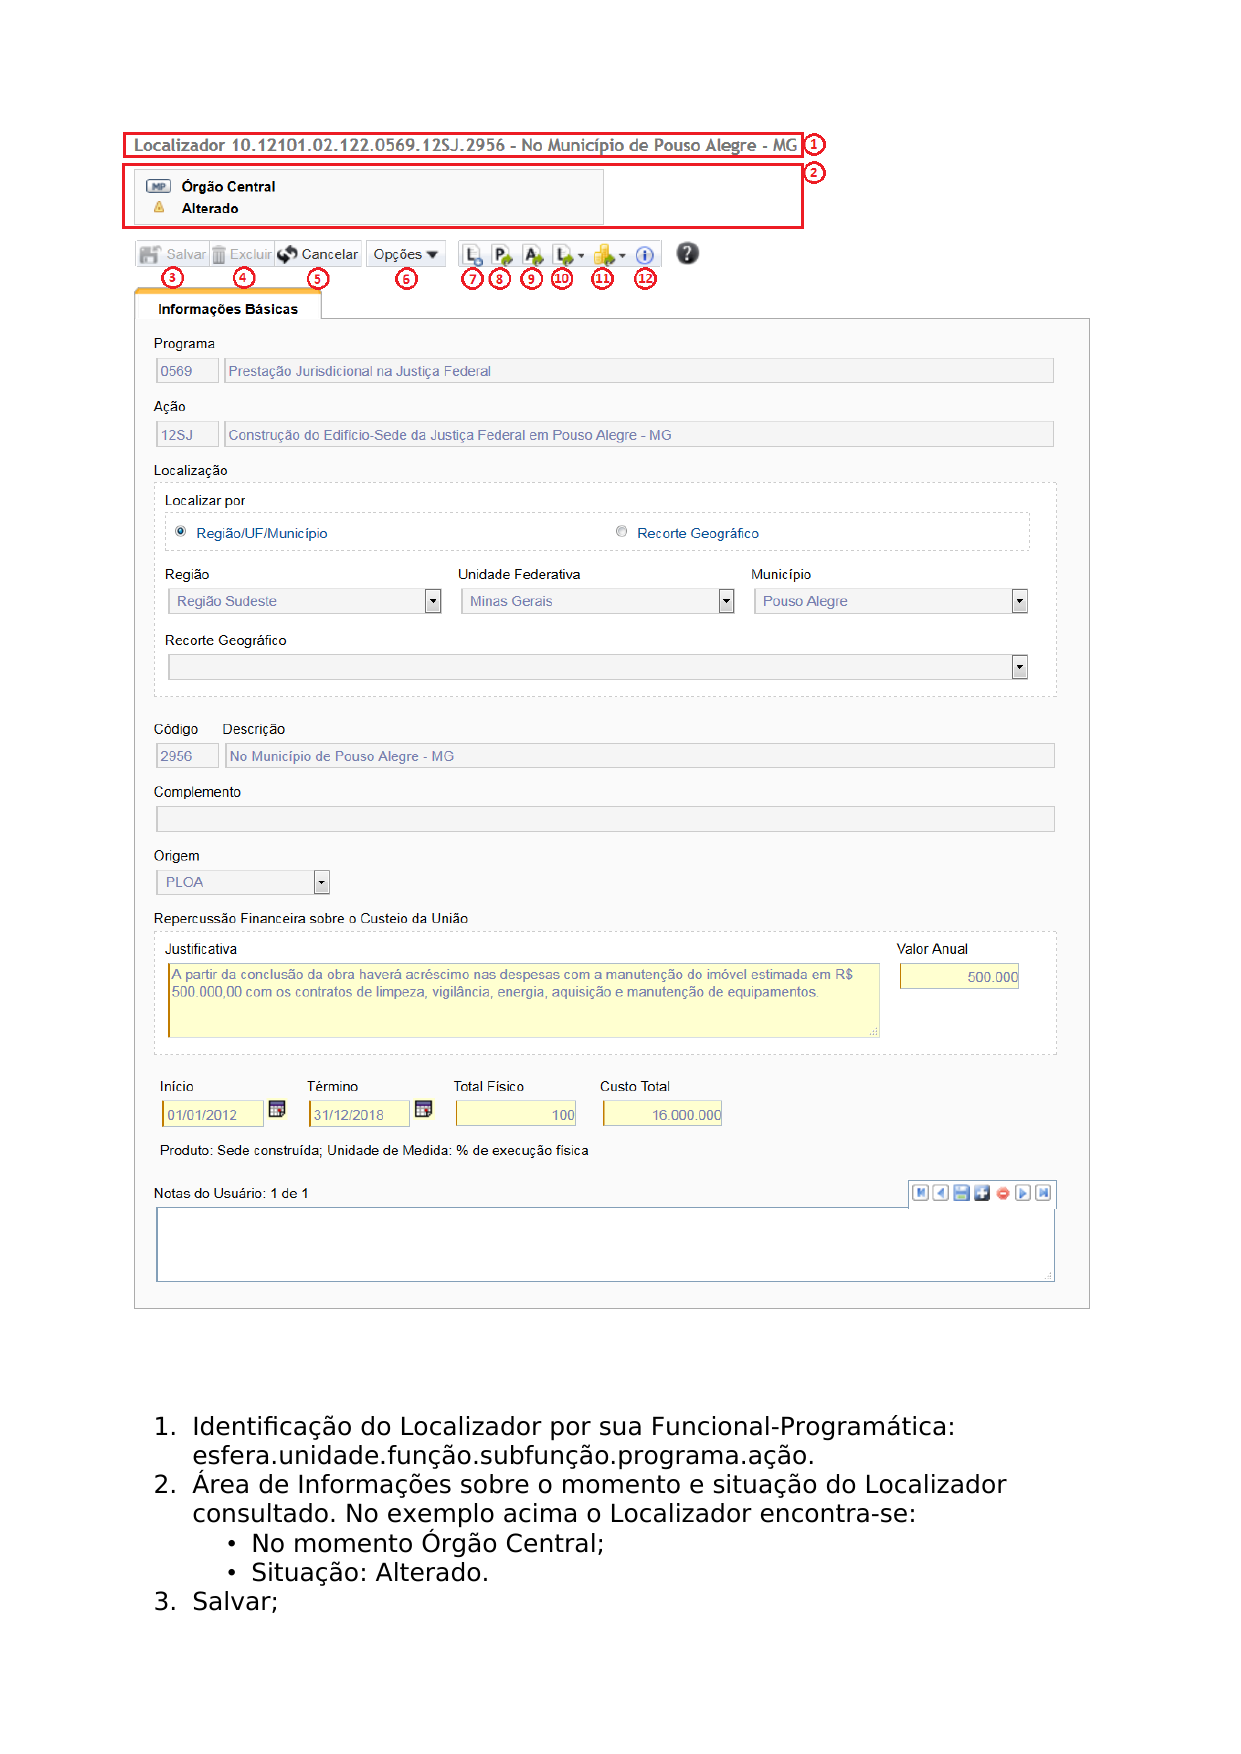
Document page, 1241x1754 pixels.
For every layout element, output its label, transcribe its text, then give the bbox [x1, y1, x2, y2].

picture [118, 118, 1123, 1341]
list Salvar; [177, 1587, 1122, 1616]
list Identificação do Localizador por sua Funcional-Programática: esfera.unidade.função.subfunção.programa.ação. [177, 1412, 1122, 1471]
list No momento Órgão Central; [236, 1529, 1122, 1558]
list Área de Informações sobre o momento e situação do Localizador consultado. No exemplo acima o Localizador encontra-se: [177, 1471, 1122, 1529]
list Situação: Alterado. [236, 1558, 1122, 1587]
